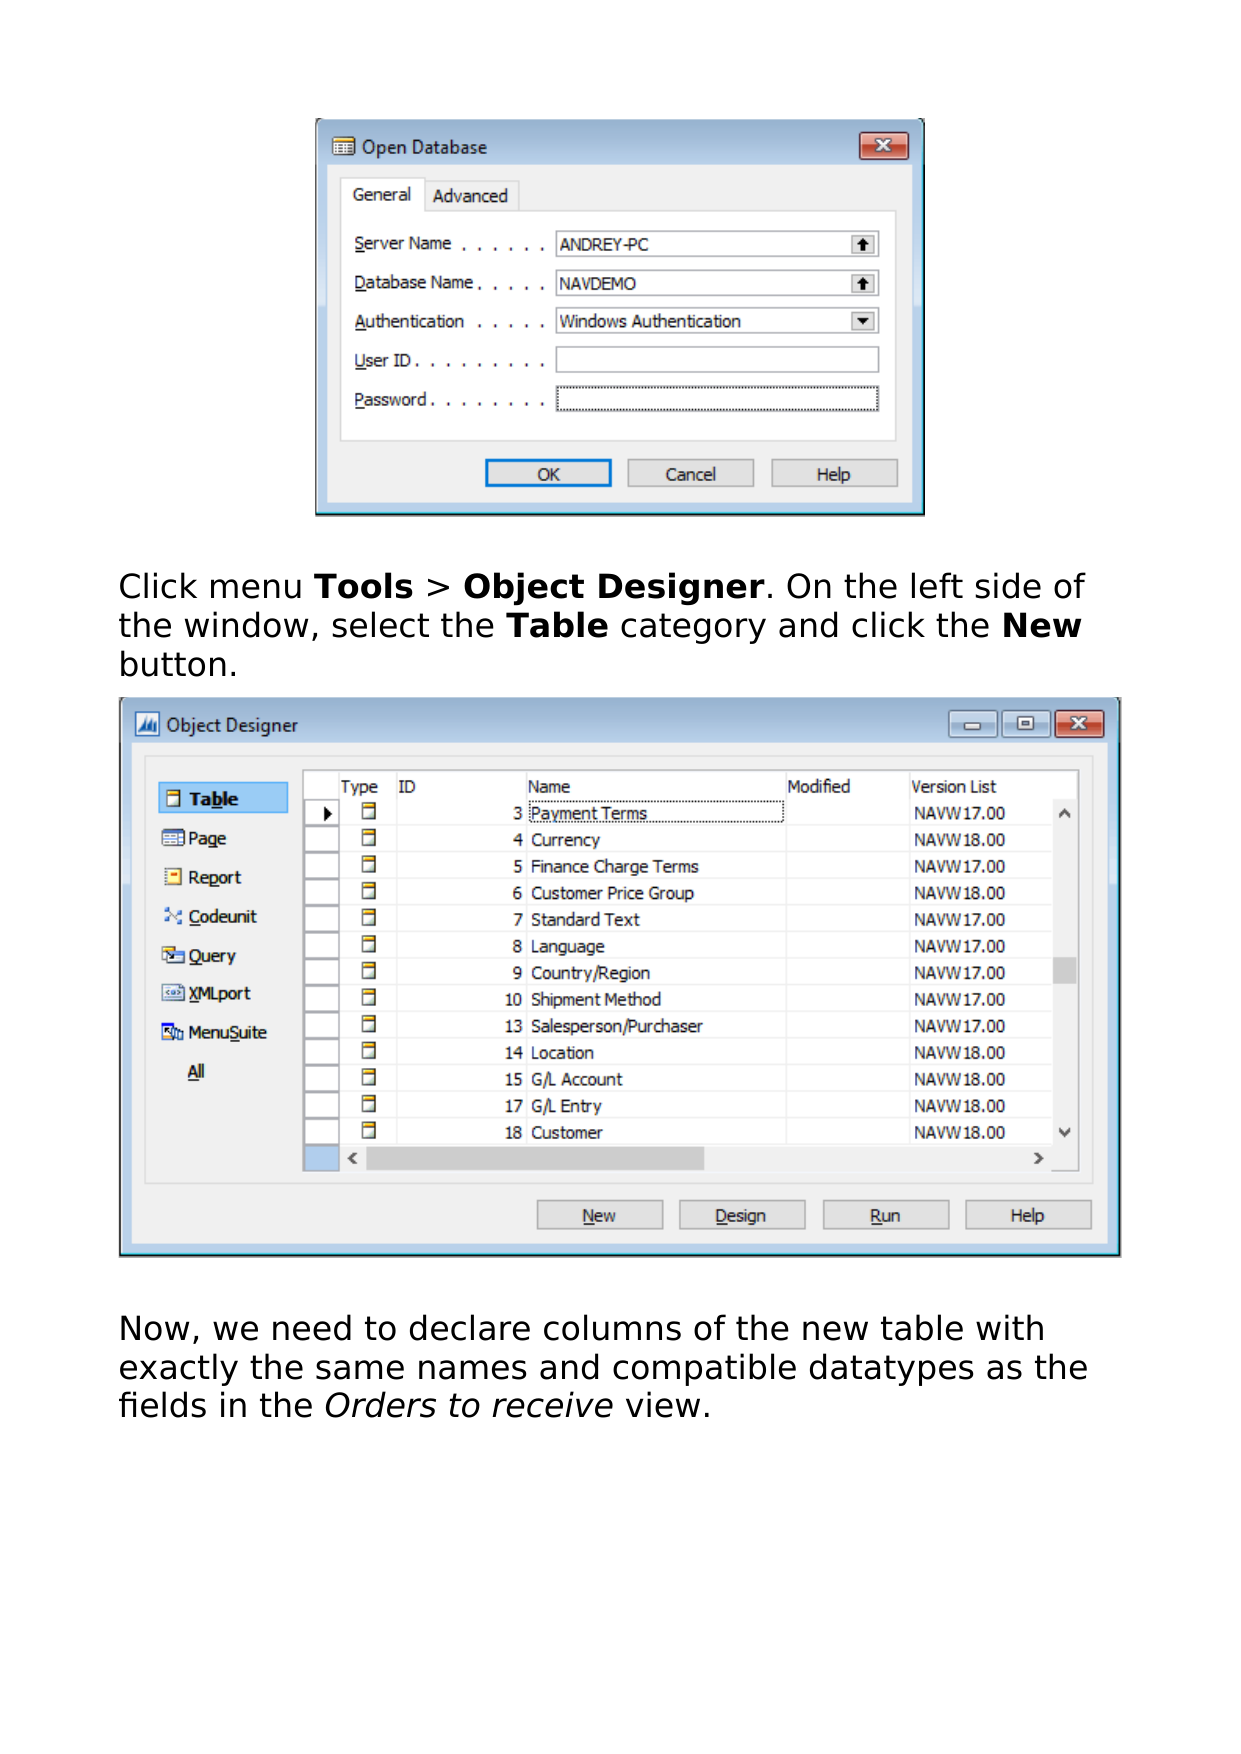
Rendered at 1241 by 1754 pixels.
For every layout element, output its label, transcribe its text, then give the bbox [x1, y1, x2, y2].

text Now, we need to declare columns of the new table with exactly the same names and compatible datatypes as the fields in the Orders to receive view. [118, 1309, 1122, 1426]
picture [315, 118, 925, 517]
text Click menu Tools > Object Designer. On the left side of the window, select the Table category and click the New button. [118, 568, 1122, 684]
picture [118, 697, 1122, 1258]
